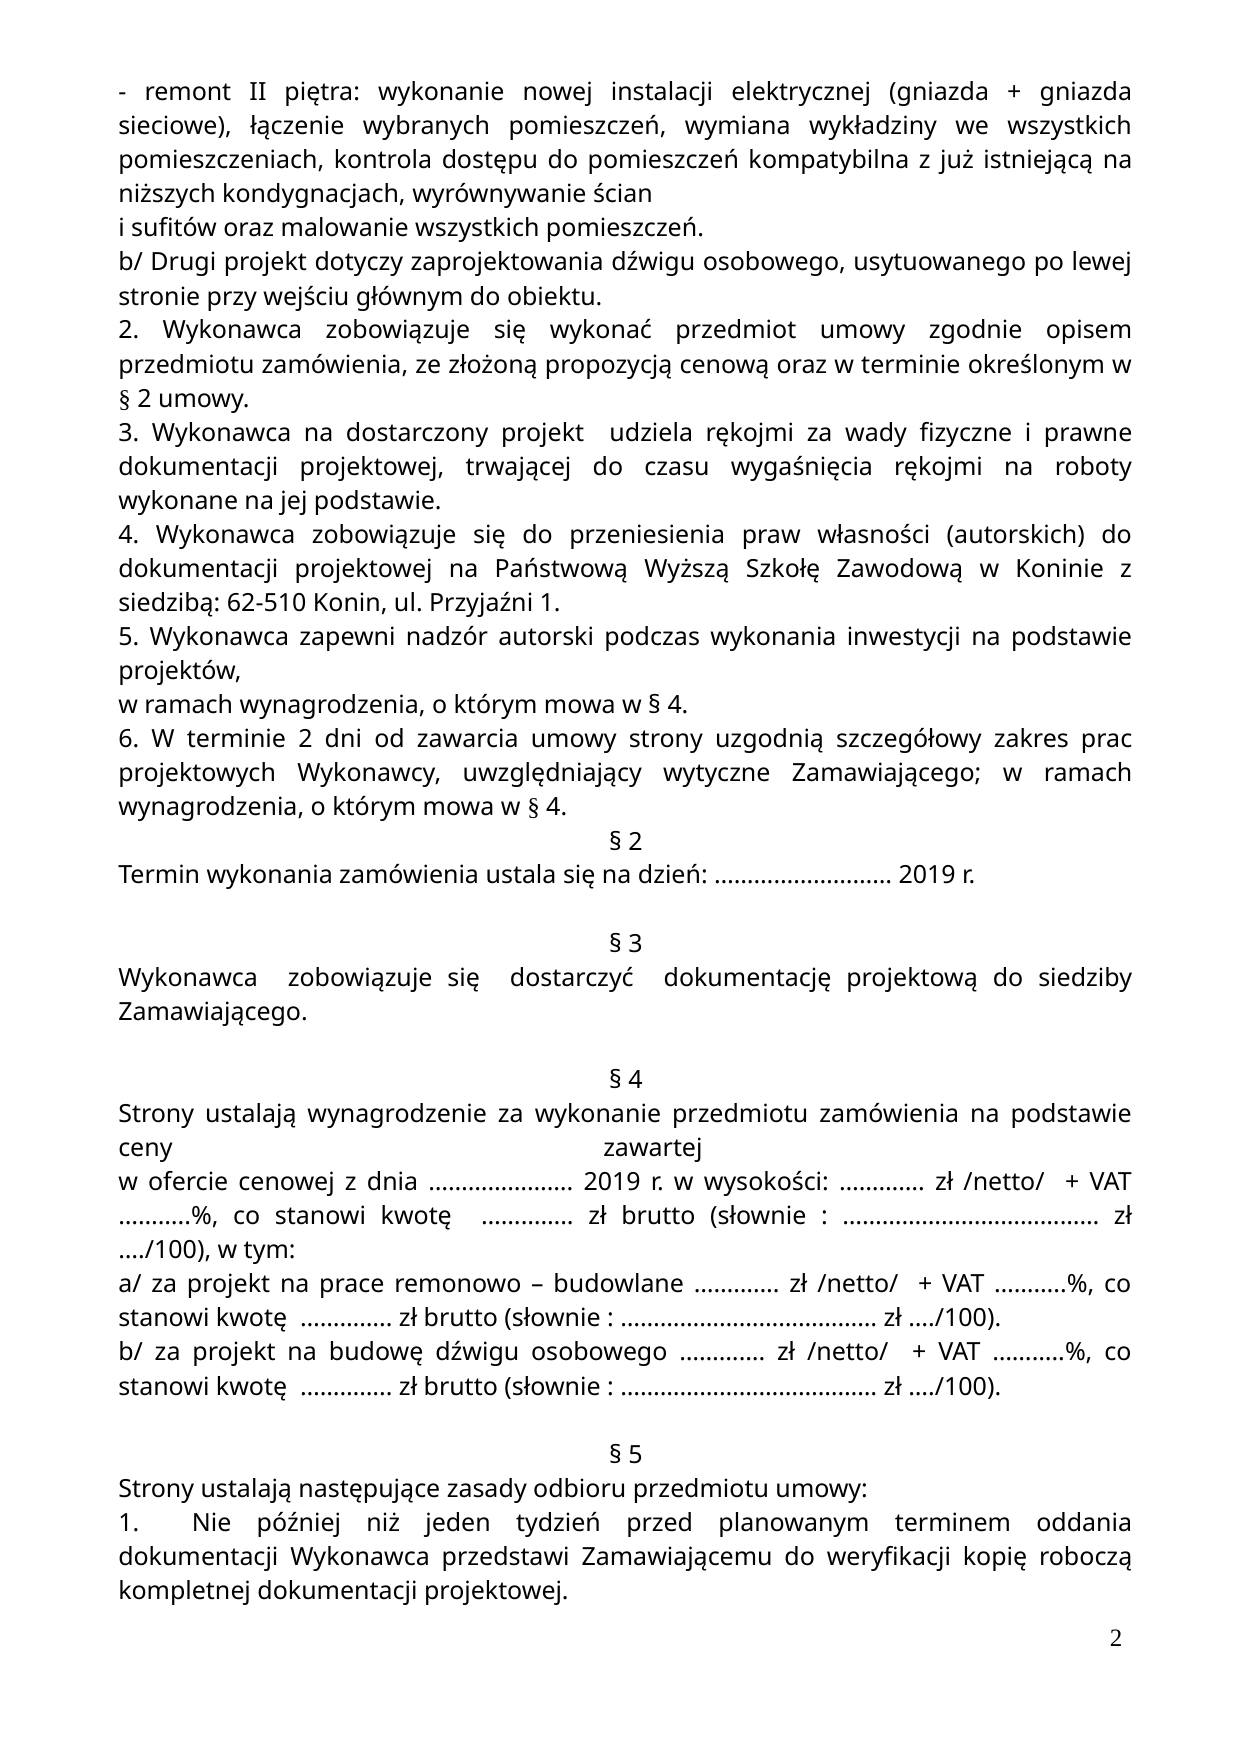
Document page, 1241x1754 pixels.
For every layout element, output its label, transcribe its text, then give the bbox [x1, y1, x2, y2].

text § 2 [118, 823, 1133, 857]
text 4. Wykonawca zobowiązuje się do przeniesienia praw własności (autorskich) do dokumentacji projektowej na Państwową Wyższą Szkołę Zawodową w Koninie z siedzibą: 62-510 Konin, ul. Przyjaźni 1. [118, 517, 1133, 619]
text - remont II piętra: wykonanie nowej instalacji elektrycznej (gniazda + gniazda sieciowe), łączenie wybranych pomieszczeń, wymiana wykładziny we wszystkich pomieszczeniach, kontrola dostępu do pomieszczeń kompatybilna z już istniejącą na niższych kondygnacjach, wyrównywanie ścian [118, 74, 1133, 210]
list Nie później niż jeden tydzień przed planowanym terminem oddania dokumentacji Wykonawca przedstawi Zamawiającemu do weryfikacji kopię roboczą kompletnej dokumentacji projektowej. [118, 1504, 1133, 1607]
text 3. Wykonawca na dostarczony projekt udziela rękojmi za wady fizyczne i prawne dokumentacji projektowej, trwającej do czasu wygaśnięcia rękojmi na roboty wykonane na jej podstawie. [118, 414, 1133, 517]
text § 4 [118, 1062, 1133, 1096]
text a/ za projekt na prace remonowo – budowlane …………. zł /netto/ + VAT ………..%, co stanowi kwotę ………….. zł brutto (słownie : ………………………………… zł …./100). [118, 1266, 1133, 1334]
text Strony ustalają następujące zasady odbioru przedmiotu umowy: [118, 1470, 1133, 1504]
text i sufitów oraz malowanie wszystkich pomieszczeń. [118, 210, 1133, 244]
text 6. W terminie 2 dni od zawarcia umowy strony uzgodnią szczegółowy zakres prac projektowych Wykonawcy, uwzględniający wytyczne Zamawiającego; w ramach wynagrodzenia, o którym mowa w § 4. [118, 721, 1133, 823]
text b/ za projekt na budowę dźwigu osobowego …………. zł /netto/ + VAT ………..%, co stanowi kwotę ………….. zł brutto (słownie : ………………………………… zł …./100). [118, 1334, 1133, 1402]
text Strony ustalają wynagrodzenie za wykonanie przedmiotu zamówienia na podstawie ceny zawartej w ofercie cenowej z dnia …………………. 2019 r. w wysokości: …………. zł /netto/ + VAT ………..%, co stanowi kwotę ………….. zł brutto (słownie : ………………………………… zł …./100), w tym: [118, 1096, 1133, 1266]
text 5. Wykonawca zapewni nadzór autorski podczas wykonania inwestycji na podstawie projektów, w ramach wynagrodzenia, o którym mowa w § 4. [118, 619, 1133, 721]
text Termin wykonania zamówienia ustala się na dzień: ……………………… 2019 r. [118, 857, 1133, 891]
text § 5 [118, 1436, 1133, 1470]
text Wykonawca zobowiązuje się dostarczyć dokumentację projektową do siedziby Zamawiającego. [118, 959, 1133, 1027]
text § 3 [118, 925, 1133, 959]
text 2. Wykonawca zobowiązuje się wykonać przedmiot umowy zgodnie opisem przedmiotu zamówienia, ze złożoną propozycją cenową oraz w terminie określonym w § 2 umowy. [118, 312, 1133, 414]
text b/ Drugi projekt dotyczy zaprojektowania dźwigu osobowego, usytuowanego po lewej stronie przy wejściu głównym do obiektu. [118, 244, 1133, 312]
